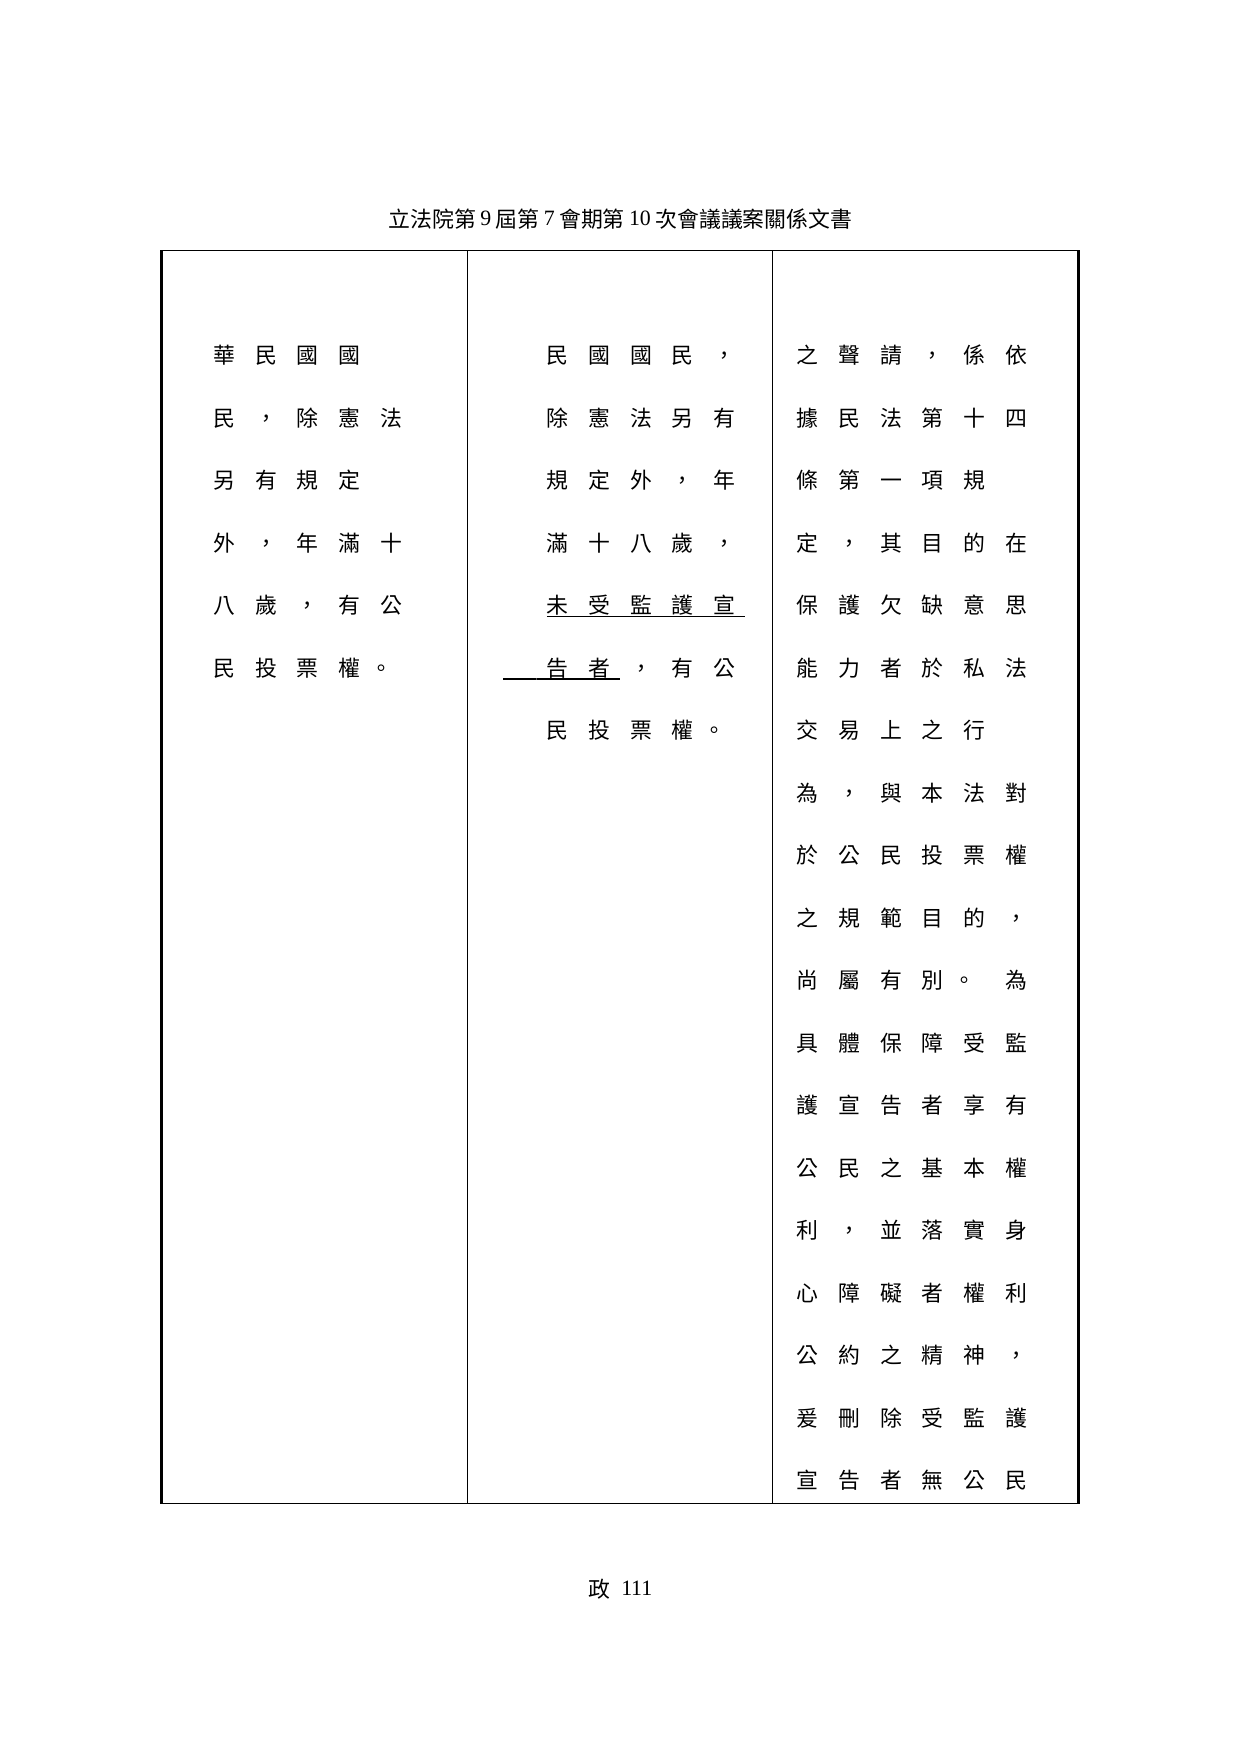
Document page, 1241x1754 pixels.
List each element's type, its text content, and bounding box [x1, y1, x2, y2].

table_cell 華民國國民，除憲法另有規定外，年滿十八歲，有公民投票權。 [163, 251, 467, 1503]
table_cell 之聲請，係依據民法第十四條第一項規定，其目的在保護欠缺意思能力者於私法交易上之行為，與本法對於公民投票權之規範目的，尚屬有別。為具體保障受監護宣告者享有公民之基本權利，並落實身心障礙者權利公約之精神，爰刪除受監護宣告者無公民 [773, 251, 1077, 1503]
table_cell 民國國民，除憲法另有規定外，年滿十八歲，未受監護宣告者，有公民投票權。 [468, 251, 772, 1503]
